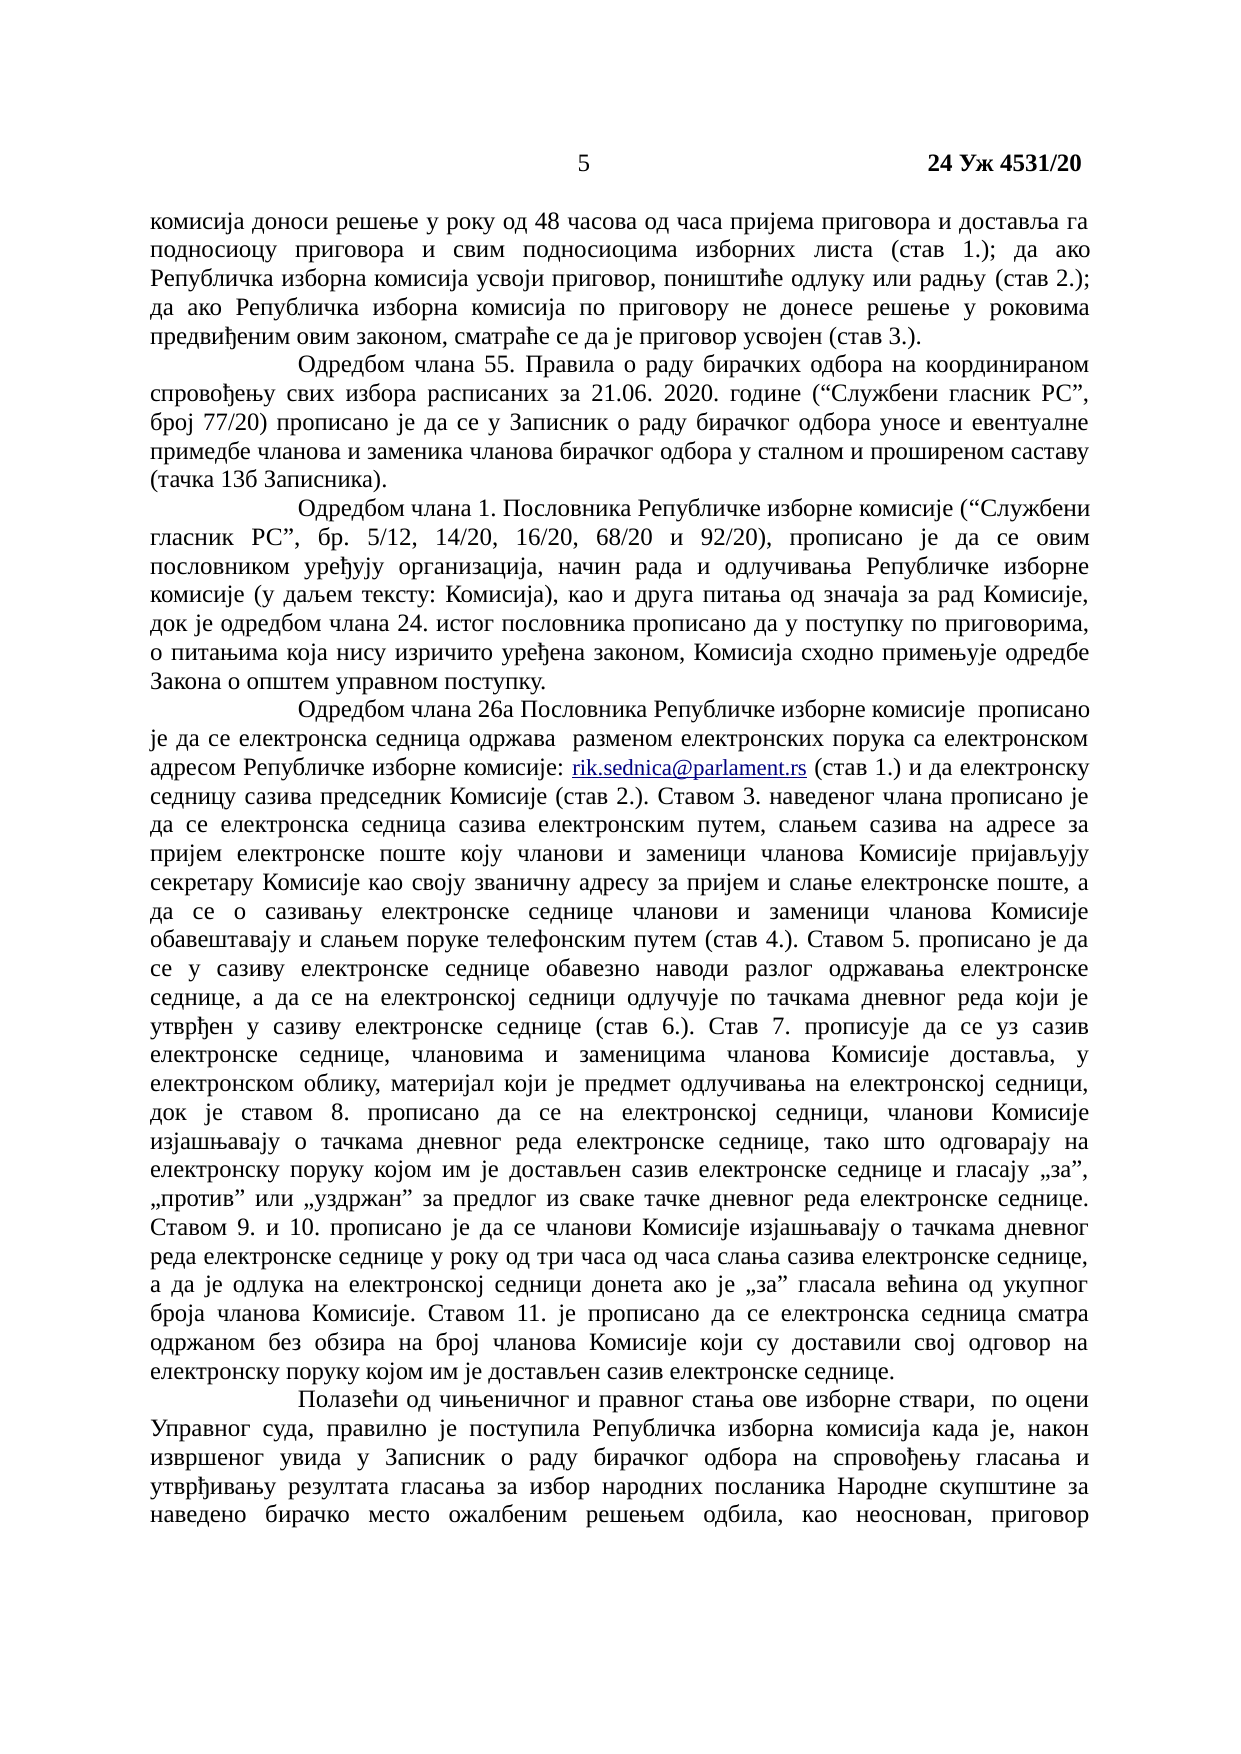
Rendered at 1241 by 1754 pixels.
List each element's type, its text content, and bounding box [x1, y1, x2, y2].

text Полазећи од чињеничног и правног стања ове изборне ствари, по оцени Управног суда, правилно је поступила Републичка изборна комисија када је, након извршеног увида у Записник о раду бирачког одбора на спровођењу гласања и утврђивању резултата гласања за избор народних посланика Народне скупштине за наведено бирачко место ожалбеним решењем одбила, као неоснован, приговор [150, 1384, 1090, 1528]
text Одредбом члана 1. Пословника Републичке изборне комисије (“Службени гласник РС”, бр. 5/12, 14/20, 16/20, 68/20 и 92/20), прописано је да се овим пословником уређују организација, начин рада и одлучивања Републичке изборне комисије (у даљем тексту: Комисија), као и друга питања од значаја за рад Комисије, док је одредбом члана 24. истог пословника прописано да у поступку по приговорима, о питањима која нису изричито уређена законом, Комисија сходно примењује одредбе Закона о општем управном поступку. [150, 493, 1090, 694]
text Одредбом члана 26а Пословника Републичке изборне комисије прописано је да се електронска седница одржава разменом електронских порука са електронском адресом Републичке изборне комисије: rik.sednica@parlament.rs (став 1.) и да електронску седницу сазива председник Комисије (став 2.). Ставом 3. наведеног члана прописано је да се електронска седница сазива електронским путем, слањем сазива на адресе за пријем електронске поште коју чланови и заменици чланова Комисије пријављују секретару Комисије као своју званичну адресу за пријем и слање електронске поште, а да се о сазивању електронске седнице чланови и заменици чланова Комисије обавештавају и слањем поруке телефонским путем (став 4.). Ставом 5. прописано је да се у сазиву електронске седнице обавезно наводи разлог одржавања електронске седнице, а да се на електронској седници одлучује по тачкама дневног реда који је утврђен у сазиву електронске седнице (став 6.). Став 7. прописује да се уз сазив електронске седнице, члановима и заменицима чланова Комисије доставља, у електронском облику, материјал који је предмет одлучивања на електронској седници, док је ставом 8. прописано да се на електронској седници, чланови Комисије изјашњавају о тачкама дневног реда електронске седнице, тако што одговарају на електронску поруку којом им је достављен сазив електронске седнице и гласају „за”, „против” или „уздржан” за предлог из сваке тачке дневног реда електронске седнице. Ставом 9. и 10. прописано је да се чланови Комисије изјашњавају о тачкама дневног реда електронске седнице у року од три часа од часа слања сазива електронске седнице, а да је одлука на електронској седници донета ако је „за” гласала већина од укупног броја чланова Комисије. Ставом 11. је прописано да се електронска седница сматра одржаном без обзира на број чланова Комисије који су доставили свој одговор на електронску поруку којом им је достављен сазив електронске седнице. [150, 694, 1090, 1384]
text Одредбом члана 55. Правила о раду бирачких одбора на координираном спровођењу свих избора расписаних за 21.06. 2020. године (“Службени гласник РС”, број 77/20) прописано је да се у Записник о раду бирачког одбора уносе и евентуалне примедбе чланова и заменика чланова бирачког одбора у сталном и проширеном саставу (тачка 13б Записника). [150, 349, 1090, 493]
text комисија доноси решење у року од 48 часова од часа пријема приговора и доставља га подносиоцу приговора и свим подносиоцима изборних листа (став 1.); да ако Републичка изборна комисија усвоји приговор, поништиће одлуку или радњу (став 2.); да ако Републичка изборна комисија по приговору не донесе решење у роковима предвиђеним овим законом, сматраће се да је приговор усвојен (став 3.). [150, 206, 1090, 349]
